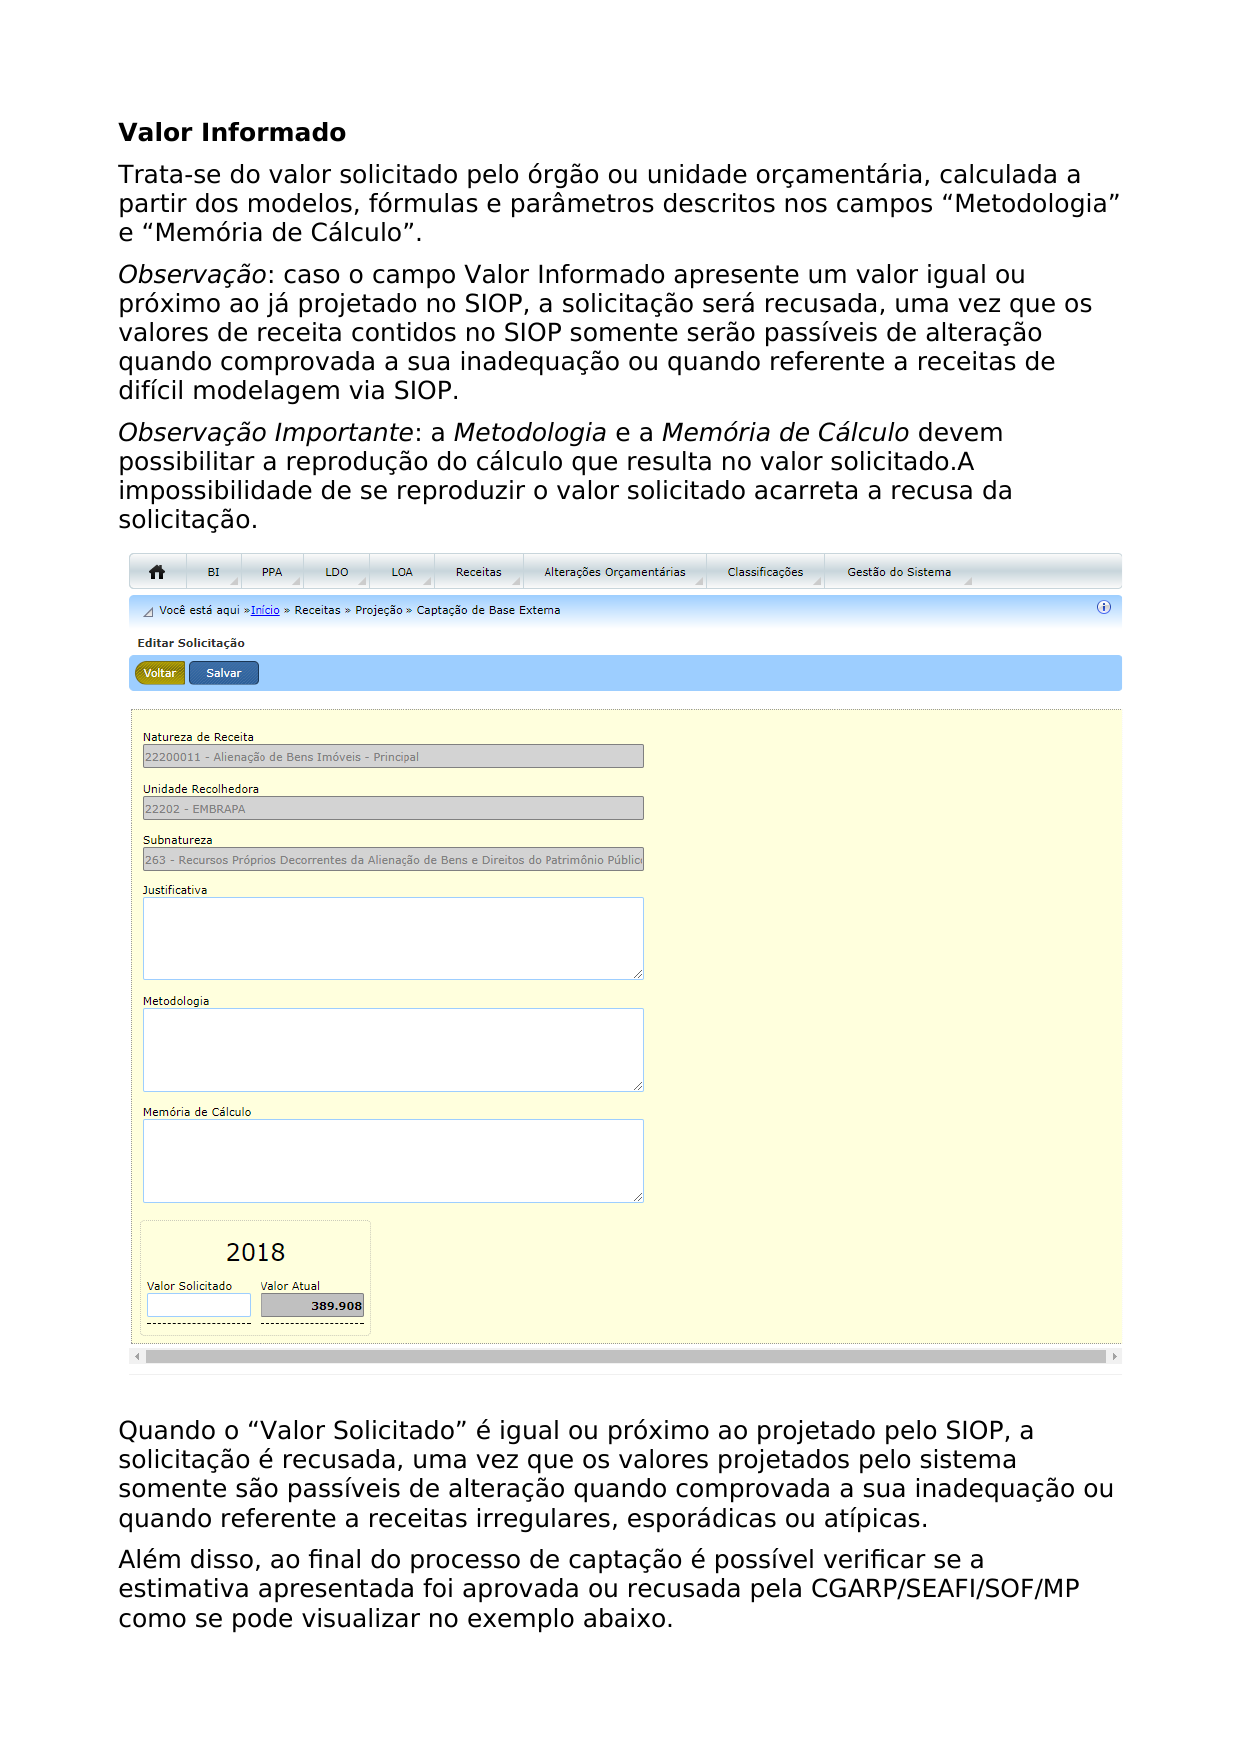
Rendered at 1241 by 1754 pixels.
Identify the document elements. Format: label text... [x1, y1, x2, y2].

text Observação: caso o campo Valor Informado apresente um valor igual ou próximo ao já projetado no SIOP, a solicitação será recusada, uma vez que os valores de receita contidos no SIOP somente serão passíveis de alteração quando comprovada a sua inadequação ou quando referente a receitas de difícil modelagem via SIOP. [118, 260, 1122, 406]
text Observação Importante: a Metodologia e a Memória de Cálculo devem possibilitar a reprodução do cálculo que resulta no valor solicitado.A impossibilidade de se reproduzir o valor solicitado acarreta a recusa da solicitação. [118, 418, 1122, 535]
text Além disso, ao final do processo de captação é possível verificar se a estimativa apresentada foi aprovada ou recusada pela CGARP/SEAFI/SOF/MP como se pode visualizar no exemplo abaixo. [118, 1545, 1122, 1633]
subtitle Valor Informado [118, 118, 1122, 147]
text Quando o “Valor Solicitado” é igual ou próximo ao projetado pelo SIOP, a solicitação é recusada, uma vez que os valores projetados pelo sistema somente são passíveis de alteração quando comprovada a sua inadequação ou quando referente a receitas irregulares, esporádicas ou atípicas. [118, 1416, 1122, 1533]
picture [118, 547, 1123, 1375]
text Trata-se do valor solicitado pelo órgão ou unidade orçamentária, calculada a partir dos modelos, fórmulas e parâmetros descritos nos campos “Metodologia” e “Memória de Cálculo”. [118, 160, 1122, 247]
